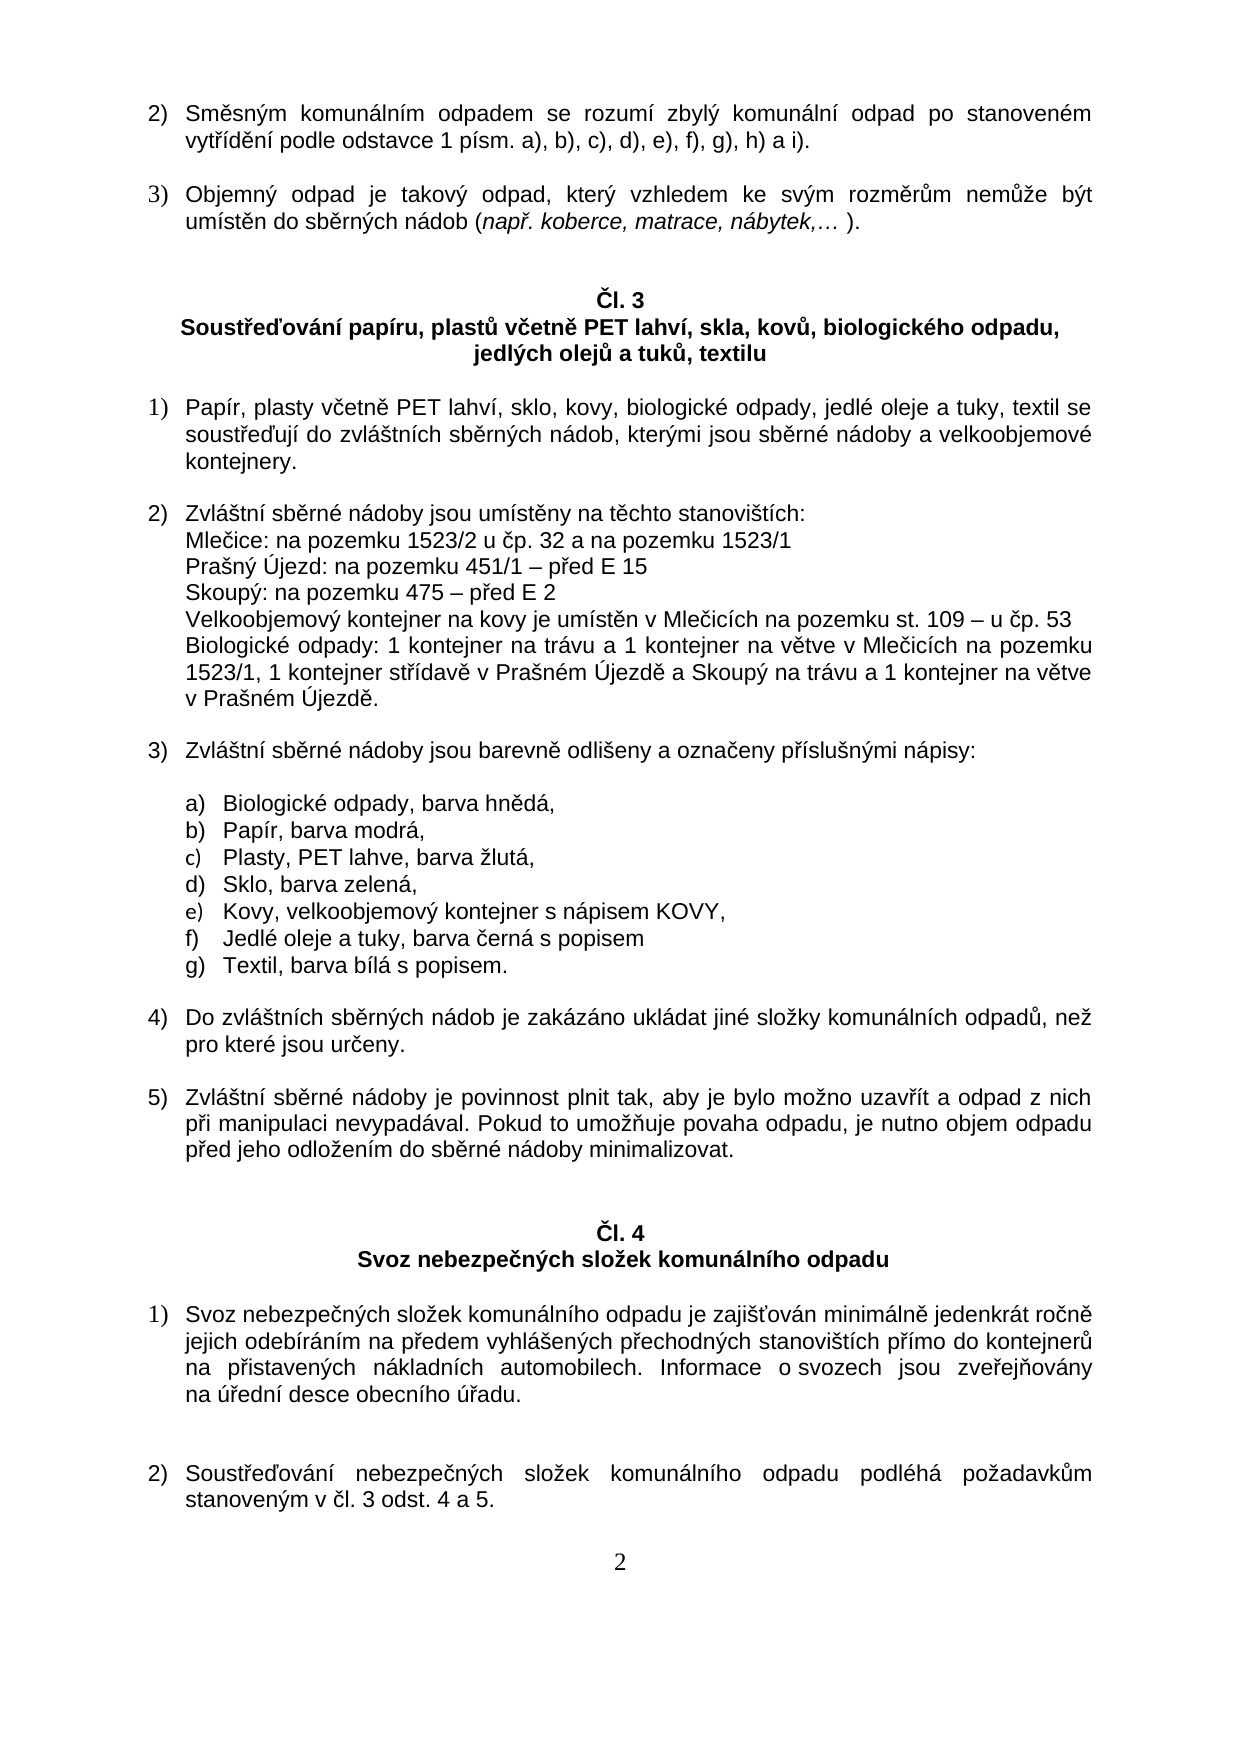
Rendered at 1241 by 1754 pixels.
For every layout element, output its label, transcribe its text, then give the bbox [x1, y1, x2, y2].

list Směsným komunálním odpadem se rozumí zbylý komunální odpad po stanoveném vytřídění podle odstavce 1 písm. a), b), c), d), e), f), g), h) a i). [148, 100, 1092, 153]
subtitle Čl. 4 [148, 1220, 1092, 1246]
list Soustřeďování nebezpečných složek komunálního odpadu podléhá požadavkům stanoveným v čl. 3 odst. 4 a 5. [148, 1459, 1092, 1512]
subtitle Soustřeďování papíru, plastů včetně PET lahví, skla, kovů, biologického odpadu, jedlých olejů a tuků, textilu [148, 313, 1092, 366]
text Čl. 3 [148, 287, 1092, 313]
text Prašný Újezd: na pozemku 451/1 – před E 15 [185, 553, 1092, 579]
list Objemný odpad je takový odpad, který vzhledem ke svým rozměrům nemůže být umístěn do sběrných nádob (např. koberce, matrace, nábytek,… ). [148, 179, 1092, 234]
text Skoupý: na pozemku 475 – před E 2 [185, 579, 1092, 606]
list Do zvláštních sběrných nádob je zakázáno ukládat jiné složky komunálních odpadů, než pro které jsou určeny. [148, 1004, 1092, 1057]
text Velkoobjemový kontejner na kovy je umístěn v Mlečicích na pozemku st. 109 – u čp. 53 [185, 606, 1092, 632]
list Svoz nebezpečných složek komunálního odpadu je zajišťován minimálně jedenkrát ročně jejich odebíráním na předem vyhlášených přechodných stanovištích přímo do kontejnerů na přistavených nákladních automobilech. Informace o svozech jsou zveřejňovány na úřední desce obecního úřadu. [148, 1299, 1092, 1407]
list Papír, plasty včetně PET lahví, sklo, kovy, biologické odpady, jedlé oleje a tuky, textil se soustřeďují do zvláštních sběrných nádob, kterými jsou sběrné nádoby a velkoobjemové kontejnery. [148, 392, 1092, 474]
list Zvláštní sběrné nádoby jsou umístěny na těchto stanovištích: [148, 500, 1092, 527]
text Mlečice: na pozemku 1523/2 u čp. 32 a na pozemku 1523/1 [185, 527, 1092, 553]
list Sklo, barva zelená, [185, 871, 1092, 897]
list Kovy, velkoobjemový kontejner s nápisem KOVY, [185, 897, 1092, 925]
list Papír, barva modrá, [185, 817, 1092, 843]
list Jedlé oleje a tuky, barva černá s popisem [185, 925, 1092, 952]
list Plasty, PET lahve, barva žlutá, [185, 843, 1092, 871]
text Biologické odpady: 1 kontejner na trávu a 1 kontejner na větve v Mlečicích na pozemku 1523/1, 1 kontejner střídavě v Prašném Újezdě a Skoupý na trávu a 1 kontejner na větve v Prašném Újezdě. [185, 632, 1092, 711]
subtitle Svoz nebezpečných složek komunálního odpadu [148, 1246, 1092, 1273]
list Zvláštní sběrné nádoby je povinnost plnit tak, aby je bylo možno uzavřít a odpad z nich při manipulaci nevypadával. Pokud to umožňuje povaha odpadu, je nutno objem odpadu před jeho odložením do sběrné nádoby minimalizovat. [148, 1083, 1092, 1162]
list Zvláštní sběrné nádoby jsou barevně odlišeny a označeny příslušnými nápisy: [148, 737, 1092, 764]
list Textil, barva bílá s popisem. [185, 952, 1092, 978]
list Biologické odpady, barva hnědá, [185, 790, 1092, 817]
